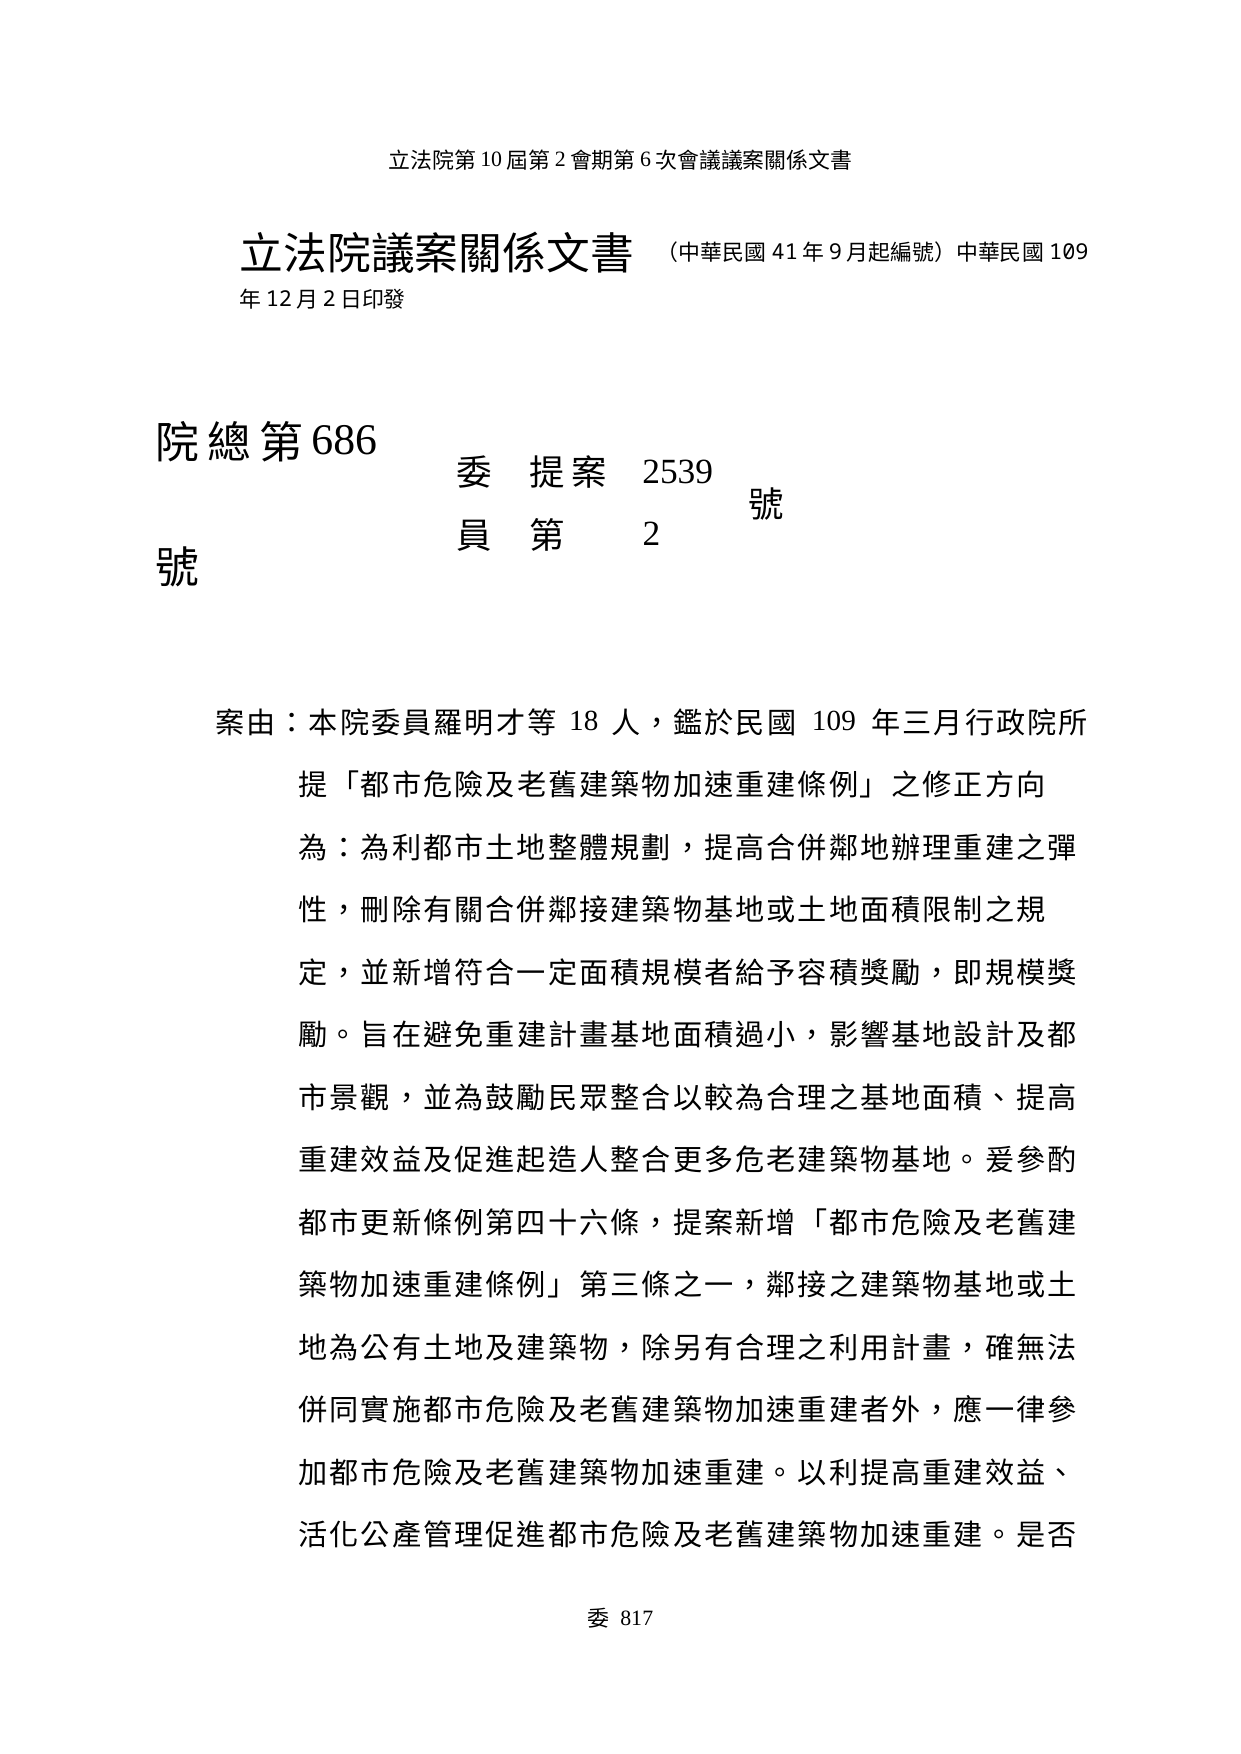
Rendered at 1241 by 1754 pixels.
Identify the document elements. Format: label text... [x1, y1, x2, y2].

table_header [778, 377, 782, 494]
table_header 提案第 [523, 377, 629, 627]
table_header 委員 [409, 377, 523, 627]
table_header 號 [741, 377, 778, 627]
table_header [778, 496, 782, 517]
text 案由：本院委員羅明才等18人，鑑於民國109年三月行政院所提「都市危險及老舊建築物加速重建條例」之修正方向為：為利都市土地整體規劃，提高合併鄰地辦理重建之彈性，刪除有關合併鄰接建築物基地或土地面積限制之規定，並新增符合一定面積規模者給予容積獎勵，即規模獎勵。旨在避免重建計畫基地面積過小，影響基地設計及都市景觀，並為鼓勵民眾整合以較為合理之基地面積、提高重建效益及促進起造人整合更多危老建築物基地。爰參酌都市更新條例第四十六條，提案新增「都市危險及老舊建築物加速重建條例」第三條之一，鄰接之建築物基地或土地為公有土地及建築物，除另有合理之利用計畫，確無法併同實施都市危險及老舊建築物加速重建者外，應一律參加都市危險及老舊建築物加速重建。以利提高重建效益、活化公產管理促進都市危險及老舊建築物加速重建。是否 [206, 689, 1089, 1564]
table_header 院總第686號 [151, 377, 409, 627]
table_header 25392 [629, 377, 741, 627]
text 立法院議案關係文書 （中華民國41年9月起編號）中華民國109年12月2日印發 [239, 219, 1089, 314]
table_header [782, 377, 797, 627]
table_header [778, 518, 782, 627]
